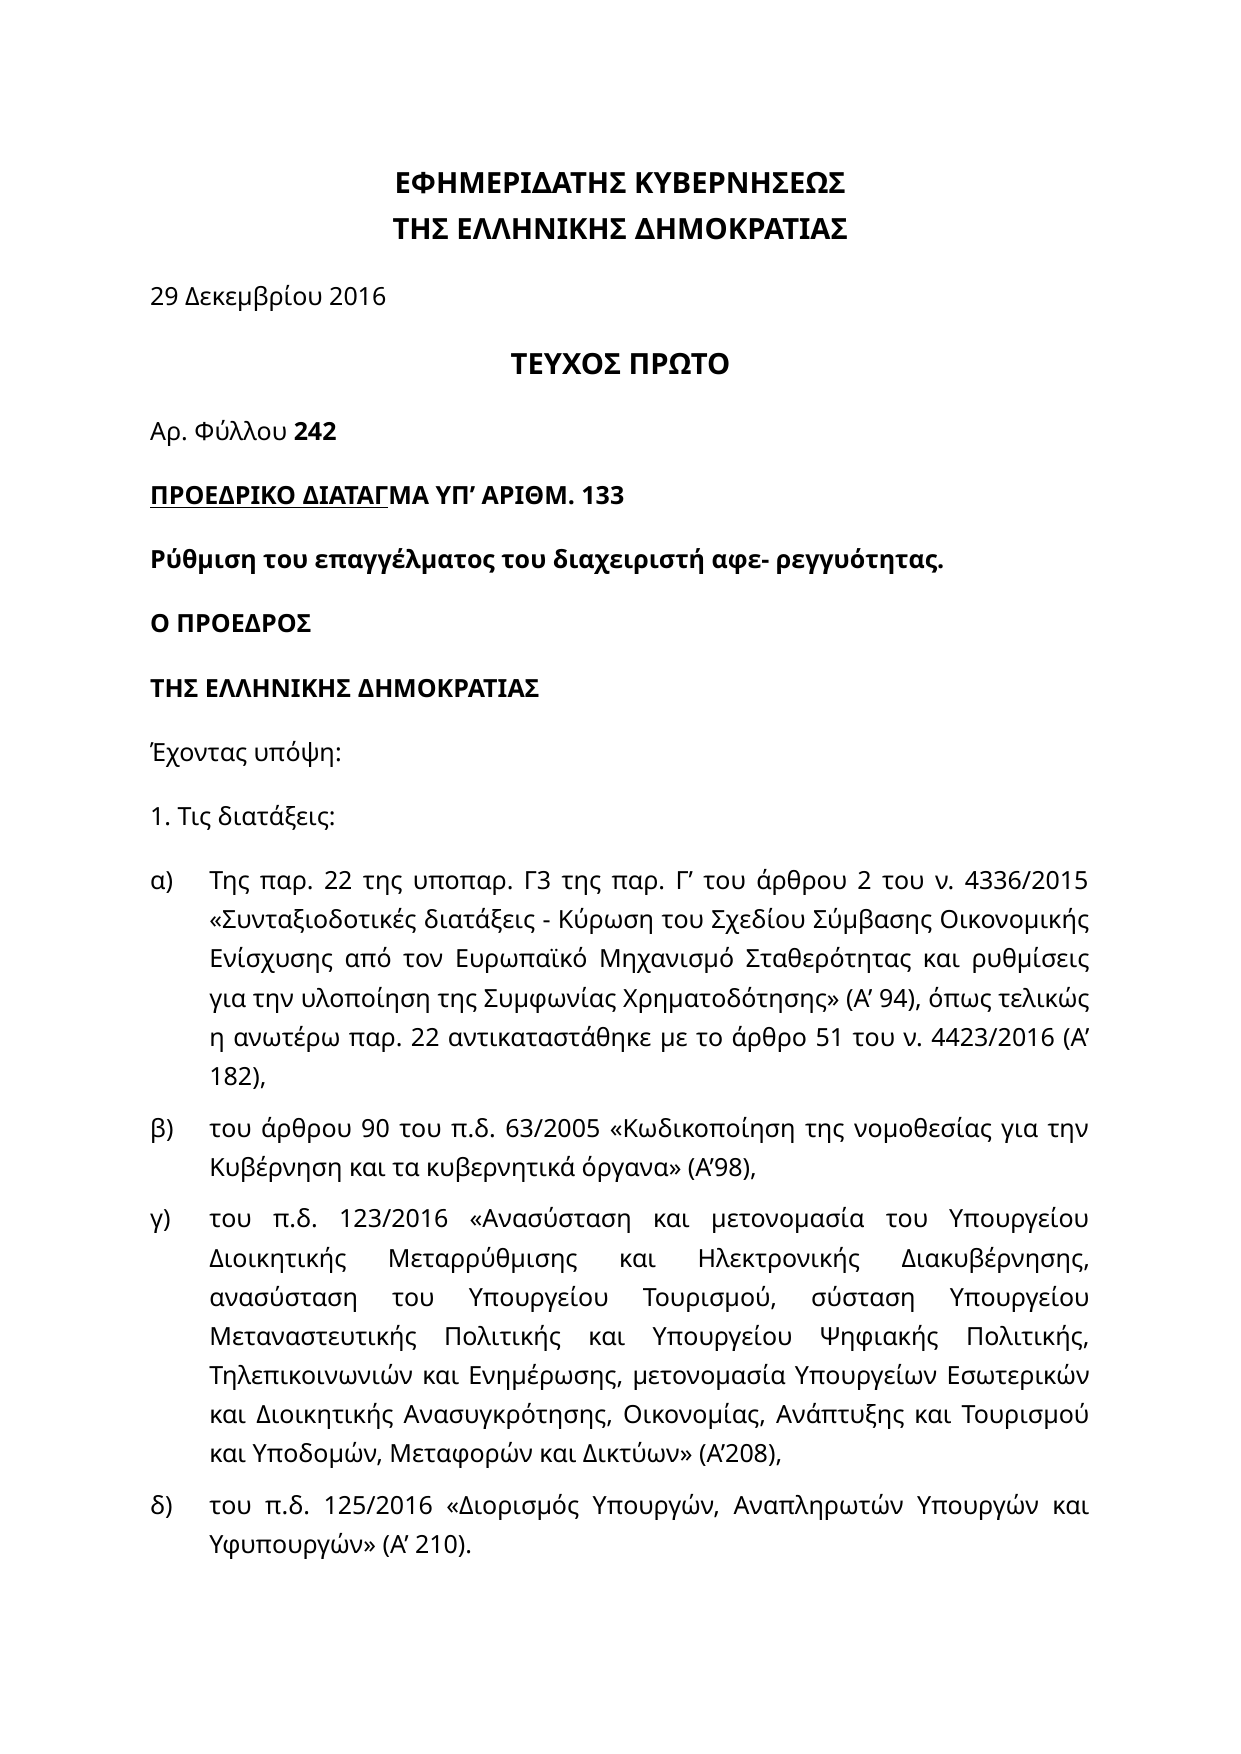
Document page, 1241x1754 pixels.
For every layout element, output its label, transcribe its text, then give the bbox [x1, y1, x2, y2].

text 29 Δεκεμβρίου 2016 [150, 279, 1090, 313]
text Αρ. Φύλλου 242 [150, 413, 1090, 448]
text 1. Τις διατάξεις: [150, 798, 1090, 833]
text ΤΗΣ ΕΛΛΗΝΙΚΗΣ ΔΗΜΟΚΡΑΤΙΑΣ [150, 670, 1090, 704]
list β) του άρθρου 90 του π.δ. 63/2005 «Κωδικοποίηση της νομοθεσίας για την Κυβέρνηση και τα κυβερνητικά όργανα» (Α’98), [150, 1110, 1090, 1183]
text Ρύθμιση του επαγγέλματος του διαχειριστή αφε- ρεγγυότητας. [150, 542, 1090, 576]
list α) Της παρ. 22 της υποπαρ. Γ3 της παρ. Γ’ του άρθρου 2 του ν. 4336/2015 «Συνταξιοδοτικές διατάξεις - Κύρωση του Σχεδίου Σύμβασης Οικονομικής Ενίσχυσης από τον Ευρωπαϊκό Μηχανισμό Σταθερότητας και ρυθμίσεις για την υλοποίηση της Συμφωνίας Χρηματοδότησης» (Α’ 94), όπως τελικώς η ανωτέρω παρ. 22 αντικαταστάθηκε με το άρθρο 51 του ν. 4423/2016 (Α’ 182), [150, 863, 1090, 1093]
text ΤΕΥΧΟΣ ΠΡΩΤΟ [150, 343, 1090, 383]
list δ) του π.δ. 125/2016 «Διορισμός Υπουργών, Αναπληρωτών Υπουργών και Υφυπουργών» (Α’ 210). [150, 1488, 1090, 1561]
text Έχοντας υπόψη: [150, 734, 1090, 768]
text ΕΦΗΜΕΡΙ∆ΑΤΗΣ ΚΥΒΕΡΝΗΣΕΩΣ ΤΗΣ ΕΛΛΗΝΙΚΗΣ ∆ΗΜΟΚΡΑΤΙΑΣ [150, 162, 1090, 248]
text Ο ΠΡΟΕΔΡΟΣ [150, 606, 1090, 640]
text ΠΡΟΕΔΡΙΚΟ ΔΙΑΤΑΓΜΑ ΥΠ’ ΑΡΙΘΜ. 133 [150, 478, 1090, 512]
list γ) του π.δ. 123/2016 «Ανασύσταση και μετονομασία του Υπουργείου Διοικητικής Μεταρρύθμισης και Ηλεκτρονικής Διακυβέρνησης, ανασύσταση του Υπουργείου Τουρισμού, σύσταση Υπουργείου Μεταναστευτικής Πολιτικής και Υπουργείου Ψηφιακής Πολιτικής, Τηλεπικοινωνιών και Ενημέρωσης, μετονομασία Υπουργείων Εσωτερικών και Διοικητικής Ανασυγκρότησης, Οικονομίας, Ανάπτυξης και Τουρισμού και Υποδομών, Μεταφορών και Δικτύων» (Α’208), [150, 1201, 1090, 1470]
